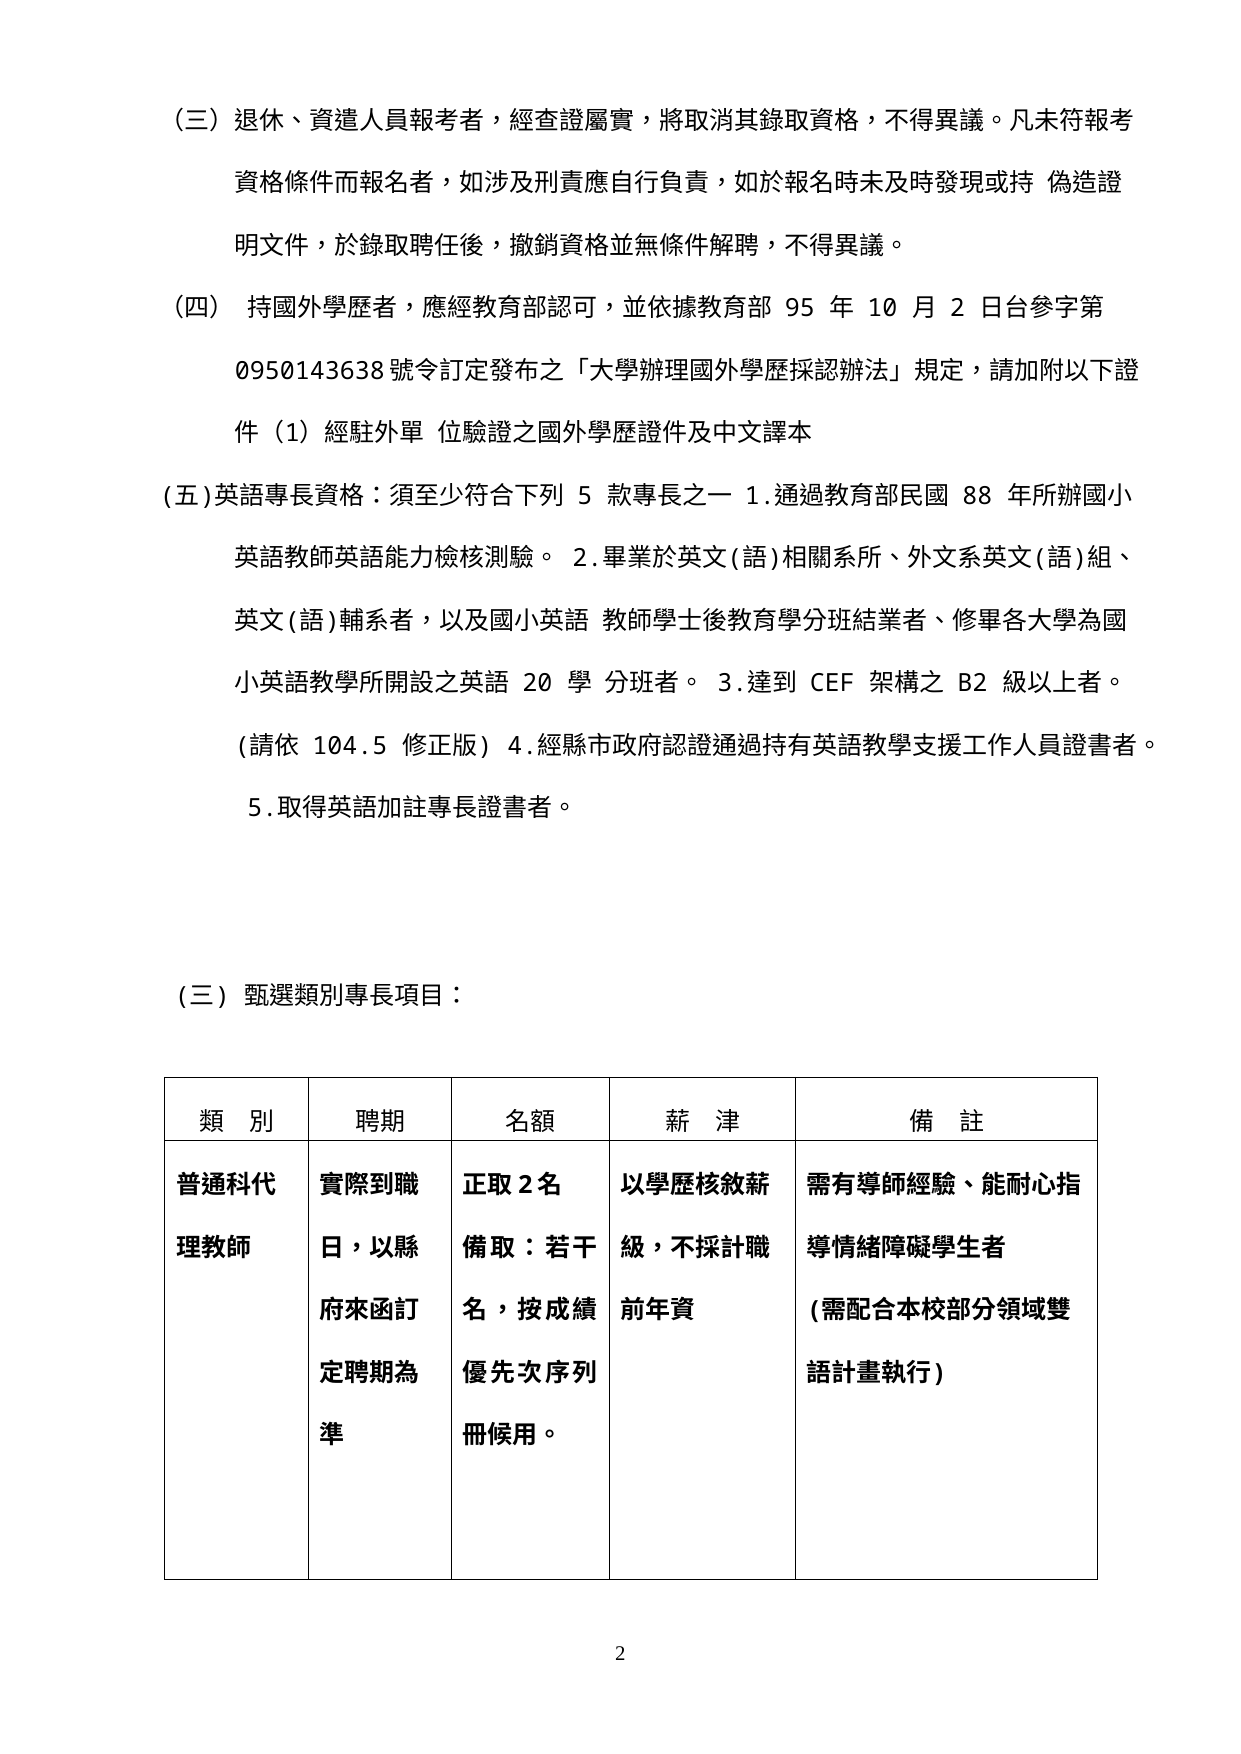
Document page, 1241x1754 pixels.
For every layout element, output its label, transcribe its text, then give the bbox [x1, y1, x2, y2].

table_cell 正取2名 備取：若干名，按成績優先次序列冊候用。 [452, 1141, 609, 1579]
text (五)英語專長資格：須至少符合下列 5 款專長之一 1.通過教育部民國 88 年所辦國小英語教師英語能力檢核測驗。 2.畢業於英文(語)相關系所、外文系英文(語)組、英文(語)輔系者，以及國小英語 教師學士後教育學分班結業者、修畢各大學為國小英語教學所開設之英語 20 學 分班者。 3.達到 CEF 架構之 B2 級以上者。(請依 104.5 修正版) 4.經縣市政府認證通過持有英語教學支援工作人員證書者。 5.取得英語加註專長證書者。 [159, 452, 1146, 827]
table_cell 實際到職日，以縣府來函訂定聘期為準 [309, 1141, 451, 1579]
text （三）退休、資遣人員報考者，經查證屬實，將取消其錄取資格，不得異議。凡未符報考資格條件而報名者，如涉及刑責應自行負責，如於報名時未及時發現或持 偽造證明文件，於錄取聘任後，撤銷資格並無條件解聘，不得異議。 [159, 77, 1146, 264]
table_cell 以學歷核敘薪級，不採計職前年資 [610, 1141, 795, 1579]
table_cell 需有導師經驗、能耐心指導情緒障礙學生者 (需配合本校部分領域雙語計畫執行) [796, 1141, 1097, 1579]
text （四） 持國外學歷者，應經教育部認可，並依據教育部 95 年 10 月 2 日台參字第 0950143638號令訂定發布之「大學辦理國外學歷採認辦法」規定，請加附以下證件（1）經駐外單 位驗證之國外學歷證件及中文譯本 [159, 264, 1146, 452]
table_header 聘期 [309, 1078, 451, 1140]
table_cell 普通科代理教師 [165, 1141, 308, 1579]
table_header 薪 津 [610, 1078, 795, 1140]
table_header 名額 [452, 1078, 609, 1140]
table_header 備 註 [796, 1078, 1097, 1140]
text (三) 甄選類別專長項目： [159, 952, 1146, 1014]
table_header 類 別 [165, 1078, 308, 1140]
